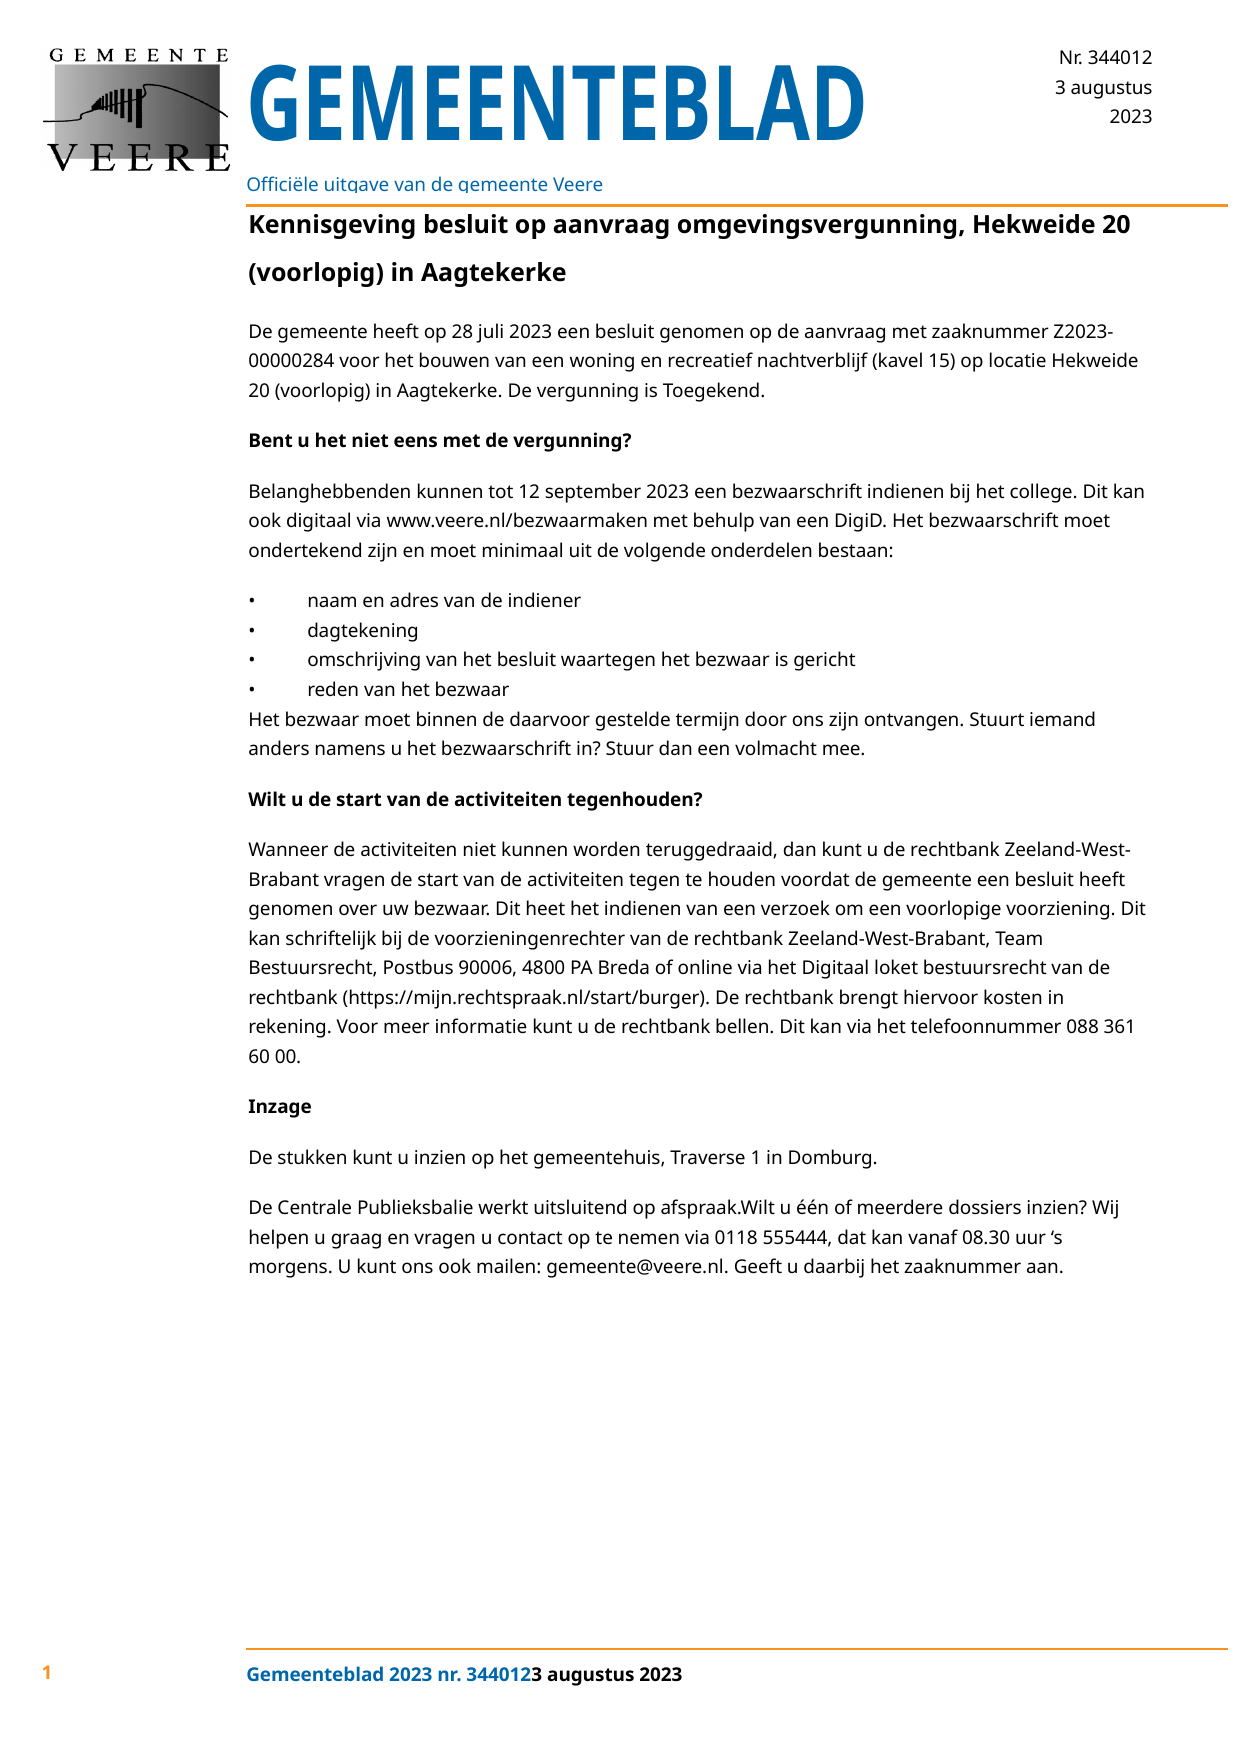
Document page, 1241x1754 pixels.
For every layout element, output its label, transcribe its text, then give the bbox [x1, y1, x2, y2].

list omschrijving van het besluit waartegen het bezwaar is gericht [248, 647, 1152, 672]
text Inzage [248, 1094, 1152, 1119]
text De stukken kunt u inzien op het gemeentehuis, Traverse 1 in Domburg. [248, 1144, 1152, 1170]
list dagtekening [248, 617, 1152, 643]
text Bent u het niet eens met de vergunning? [248, 427, 1152, 453]
list naam en adres van de indiener [248, 587, 1152, 613]
text De Centrale Publieksbalie werkt uitsluitend op afspraak.Wilt u één of meerdere dossiers inzien? Wij helpen u graag en vragen u contact op te nemen via 0118 555444, dat kan vanaf 08.30 uur ‘s morgens. U kunt ons ook mailen: gemeente@veere.nl. Geeft u daarbij het zaaknummer aan. [248, 1194, 1152, 1279]
list reden van het bezwaar [248, 676, 1152, 702]
text Het bezwaar moet binnen de daarvoor gestelde termijn door ons zijn ontvangen. Stuurt iemand anders namens u het bezwaarschrift in? Stuur dan een volmacht mee. [248, 706, 1152, 761]
picture [41, 47, 231, 172]
text Kennisgeving besluit op aanvraag omgevingsvergunning, Hekweide 20 (voorlopig) in Aagtekerke [248, 207, 1152, 288]
text Belanghebbenden kunnen tot 12 september 2023 een bezwaarschrift indienen bij het college. Dit kan ook digitaal via www.veere.nl/bezwaarmaken met behulp van een DigiD. Het bezwaarschrift moet ondertekend zijn en moet minimaal uit de volgende onderdelen bestaan: [248, 478, 1152, 563]
text De gemeente heeft op 28 juli 2023 een besluit genomen op de aanvraag met zaaknummer Z2023-00000284 voor het bouwen van een woning en recreatief nachtverblijf (kavel 15) op locatie Hekweide 20 (voorlopig) in Aagtekerke. De vergunning is Toegekend. [248, 318, 1152, 403]
text Wilt u de start van de activiteiten tegenhouden? [248, 786, 1152, 812]
text Wanneer de activiteiten niet kunnen worden teruggedraaid, dan kunt u de rechtbank Zeeland-West-Brabant vragen de start van de activiteiten tegen te houden voordat de gemeente een besluit heeft genomen over uw bezwaar. Dit heet het indienen van een verzoek om een voorlopige voorziening. Dit kan schriftelijk bij de voorzieningenrechter van de rechtbank Zeeland-West-Brabant, Team Bestuursrecht, Postbus 90006, 4800 PA Breda of online via het Digitaal loket bestuursrecht van de rechtbank (https://mijn.rechtspraak.nl/start/burger). De rechtbank brengt hiervoor kosten in rekening. Voor meer informatie kunt u de rechtbank bellen. Dit kan via het telefoonnummer 088 361 60 00. [248, 836, 1152, 1069]
